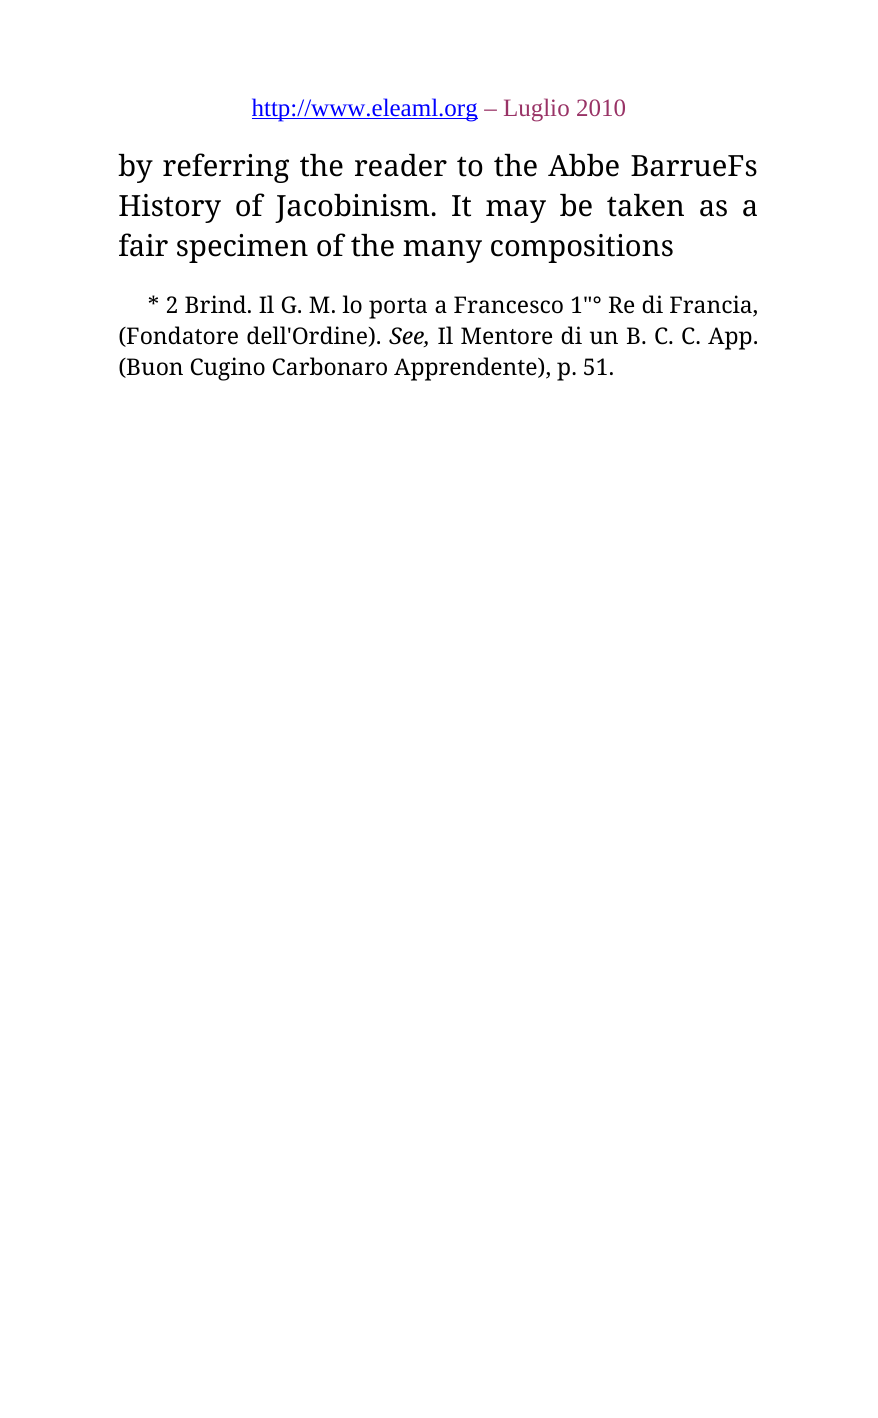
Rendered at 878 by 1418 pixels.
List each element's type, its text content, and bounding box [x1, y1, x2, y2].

text * 2 Brind. Il G. M. lo porta a Francesco 1"° Re di Francia, (Fondatore dell'Ordine). See, Il Mentore di un B. C. C. App. (Buon Cugino Carbonaro Apprendente), p. 51. [118, 289, 759, 382]
text by referring the reader to the Abbe BarrueFs History of Jacobinism. It may be taken as a fair specimen of the many compositions [118, 146, 759, 264]
